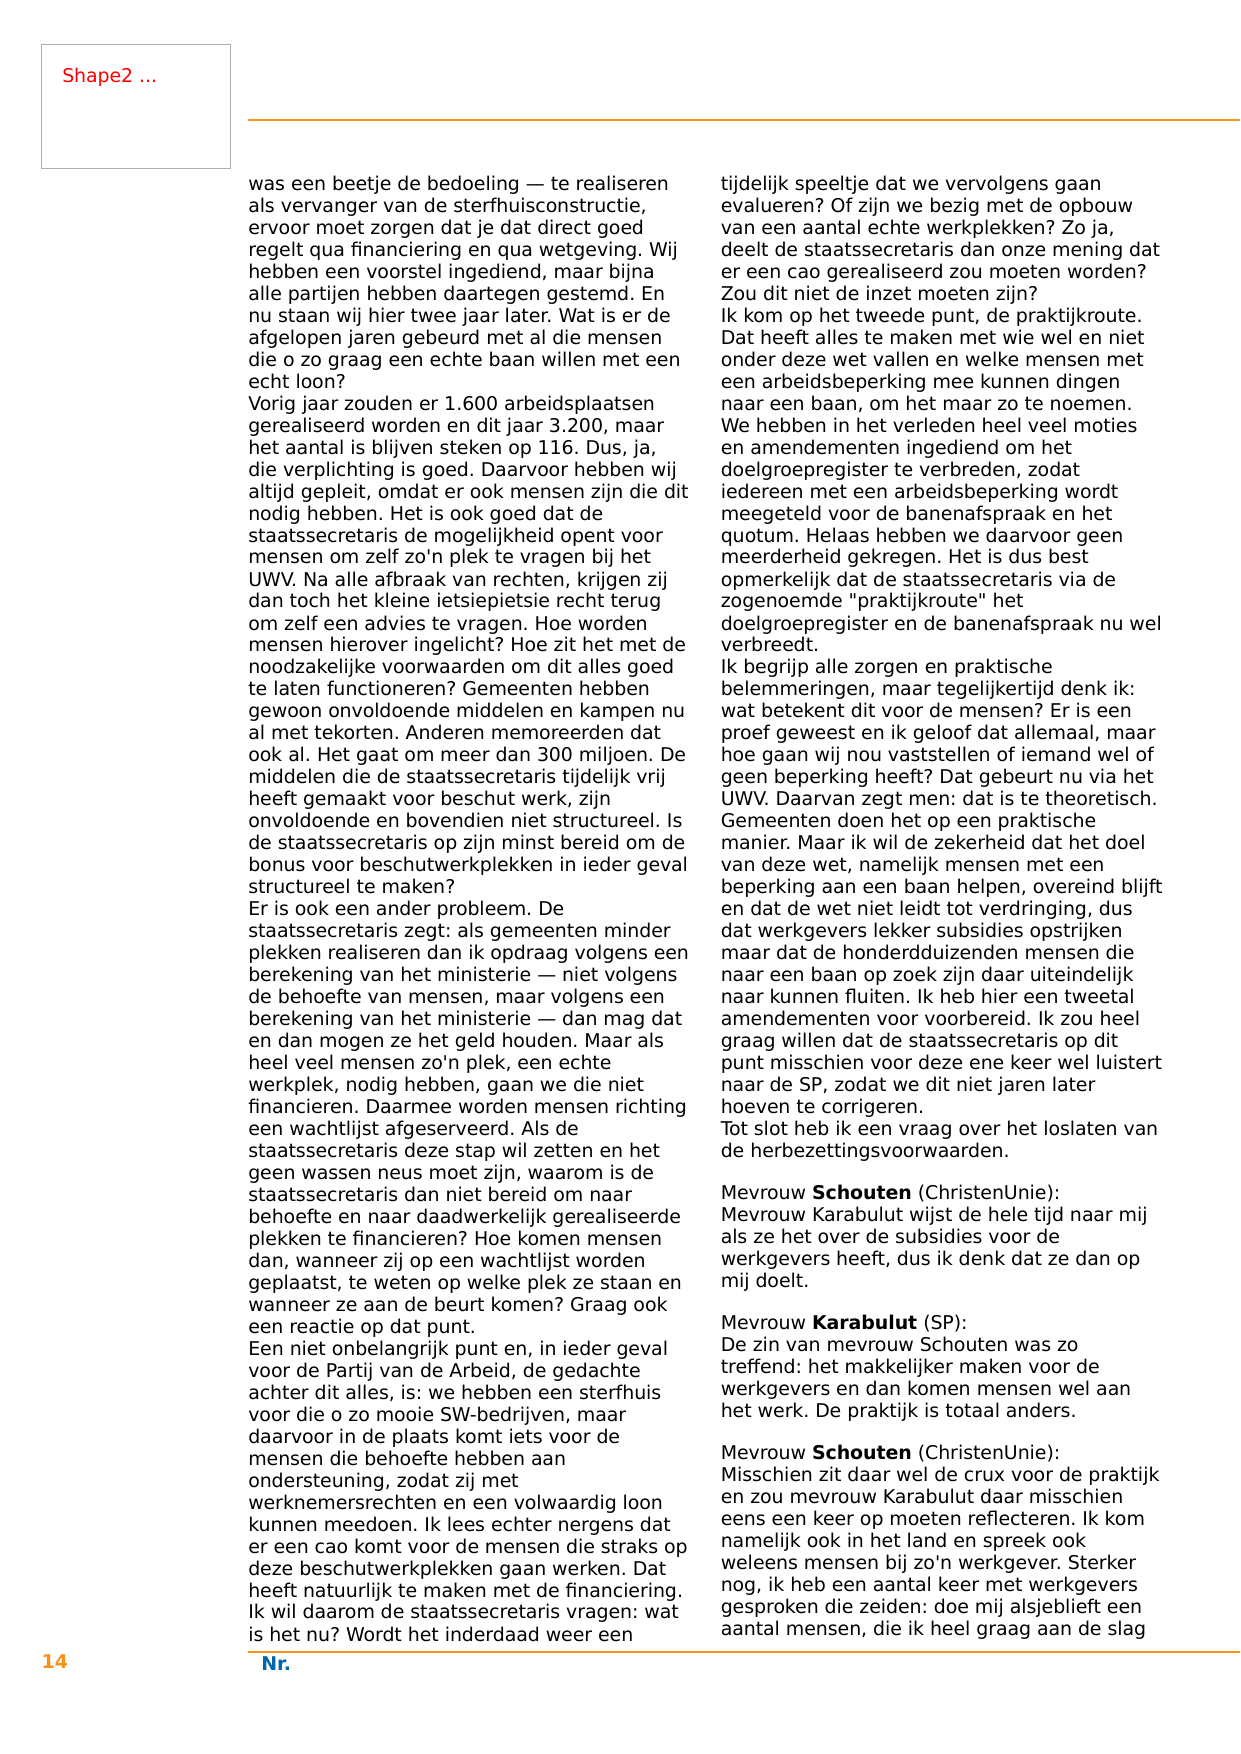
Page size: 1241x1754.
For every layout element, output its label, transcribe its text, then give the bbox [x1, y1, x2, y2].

text Mevrouw Karabulut (SP): [721, 1312, 1163, 1334]
text De zin van mevrouw Schouten was zo treffend: het makkelijker maken voor de werkgevers en dan komen mensen wel aan het werk. De praktijk is totaal anders. [721, 1334, 1163, 1422]
text Ik kom op het tweede punt, de praktijkroute. Dat heeft alles te maken met wie wel en niet onder deze wet vallen en welke mensen met een arbeidsbeperking mee kunnen dingen naar een baan, om het maar zo te noemen. We hebben in het verleden heel veel moties en amendementen ingediend om het doelgroepregister te verbreden, zodat iedereen met een arbeidsbeperking wordt meegeteld voor de banenafspraak en het quotum. Helaas hebben we daarvoor geen meerderheid gekregen. Het is dus best opmerkelijk dat de staatssecretaris via de zogenoemde "praktijkroute" het doelgroepregister en de banenafspraak nu wel verbreedt. [721, 305, 1163, 656]
text Er is ook een ander probleem. De staatssecretaris zegt: als gemeenten minder plekken realiseren dan ik opdraag volgens een berekening van het ministerie — niet volgens de behoefte van mensen, maar volgens een berekening van het ministerie — dan mag dat en dan mogen ze het geld houden. Maar als heel veel mensen zo'n plek, een echte werkplek, nodig hebben, gaan we die niet financieren. Daarmee worden mensen richting een wachtlijst afgeserveerd. Als de staatssecretaris deze stap wil zetten en het geen wassen neus moet zijn, waarom is de staatssecretaris dan niet bereid om naar behoefte en naar daadwerkelijk gerealiseerde plekken te financieren? Hoe komen mensen dan, wanneer zij op een wachtlijst worden geplaatst, te weten op welke plek ze staan en wanneer ze aan de beurt komen? Graag ook een reactie op dat punt. [248, 898, 691, 1338]
text Vorig jaar zouden er 1.600 arbeidsplaatsen gerealiseerd worden en dit jaar 3.200, maar het aantal is blijven steken op 116. Dus, ja, die verplichting is goed. Daarvoor hebben wij altijd gepleit, omdat er ook mensen zijn die dit nodig hebben. Het is ook goed dat de staatssecretaris de mogelijkheid opent voor mensen om zelf zo'n plek te vragen bij het UWV. Na alle afbraak van rechten, krijgen zij dan toch het kleine ietsiepietsie recht terug om zelf een advies te vragen. Hoe worden mensen hierover ingelicht? Hoe zit het met de noodzakelijke voorwaarden om dit alles goed te laten functioneren? Gemeenten hebben gewoon onvoldoende middelen en kampen nu al met tekorten. Anderen memoreerden dat ook al. Het gaat om meer dan 300 miljoen. De middelen die de staatssecretaris tijdelijk vrij heeft gemaakt voor beschut werk, zijn onvoldoende en bovendien niet structureel. Is de staatssecretaris op zijn minst bereid om de bonus voor beschutwerkplekken in ieder geval structureel te maken? [248, 393, 691, 898]
text Mevrouw Schouten (ChristenUnie): [721, 1442, 1163, 1464]
text Een niet onbelangrijk punt en, in ieder geval voor de Partij van de Arbeid, de gedachte achter dit alles, is: we hebben een sterfhuis voor die o zo mooie SW-bedrijven, maar daarvoor in de plaats komt iets voor de mensen die behoefte hebben aan ondersteuning, zodat zij met werknemersrechten en een volwaardig loon kunnen meedoen. Ik lees echter nergens dat er een cao komt voor de mensen die straks op deze beschutwerkplekken gaan werken. Dat heeft natuurlijk te maken met de financiering. Ik wil daarom de staatssecretaris vragen: wat is het nu? Wordt het inderdaad weer een [248, 1338, 691, 1645]
text Mevrouw Karabulut wijst de hele tijd naar mij als ze het over de subsidies voor de werkgevers heeft, dus ik denk dat ze dan op mij doelt. [721, 1204, 1163, 1292]
text Tot slot heb ik een vraag over het loslaten van de herbezettingsvoorwaarden. [721, 1118, 1163, 1162]
text was een beetje de bedoeling — te realiseren als vervanger van de sterfhuisconstructie, ervoor moet zorgen dat je dat direct goed regelt qua financiering en qua wetgeving. Wij hebben een voorstel ingediend, maar bijna alle partijen hebben daartegen gestemd. En nu staan wij hier twee jaar later. Wat is er de afgelopen jaren gebeurd met al die mensen die o zo graag een echte baan willen met een echt loon? [248, 173, 691, 393]
text Mevrouw Schouten (ChristenUnie): [721, 1182, 1163, 1204]
text Misschien zit daar wel de crux voor de praktijk en zou mevrouw Karabulut daar misschien eens een keer op moeten reflecteren. Ik kom namelijk ook in het land en spreek ook weleens mensen bij zo'n werkgever. Sterker nog, ik heb een aantal keer met werkgevers gesproken die zeiden: doe mij alsjeblieft een aantal mensen, die ik heel graag aan de slag [721, 1464, 1163, 1639]
text Ik begrijp alle zorgen en praktische belemmeringen, maar tegelijkertijd denk ik: wat betekent dit voor de mensen? Er is een proef geweest en ik geloof dat allemaal, maar hoe gaan wij nou vaststellen of iemand wel of geen beperking heeft? Dat gebeurt nu via het UWV. Daarvan zegt men: dat is te theoretisch. Gemeenten doen het op een praktische manier. Maar ik wil de zekerheid dat het doel van deze wet, namelijk mensen met een beperking aan een baan helpen, overeind blijft en dat de wet niet leidt tot verdringing, dus dat werkgevers lekker subsidies opstrijken maar dat de honderdduizenden mensen die naar een baan op zoek zijn daar uiteindelijk naar kunnen fluiten. Ik heb hier een tweetal amendementen voor voorbereid. Ik zou heel graag willen dat de staatssecretaris op dit punt misschien voor deze ene keer wel luistert naar de SP, zodat we dit niet jaren later hoeven te corrigeren. [721, 656, 1163, 1118]
text tijdelijk speeltje dat we vervolgens gaan evalueren? Of zijn we bezig met de opbouw van een aantal echte werkplekken? Zo ja, deelt de staatssecretaris dan onze mening dat er een cao gerealiseerd zou moeten worden? Zou dit niet de inzet moeten zijn? [721, 173, 1163, 305]
